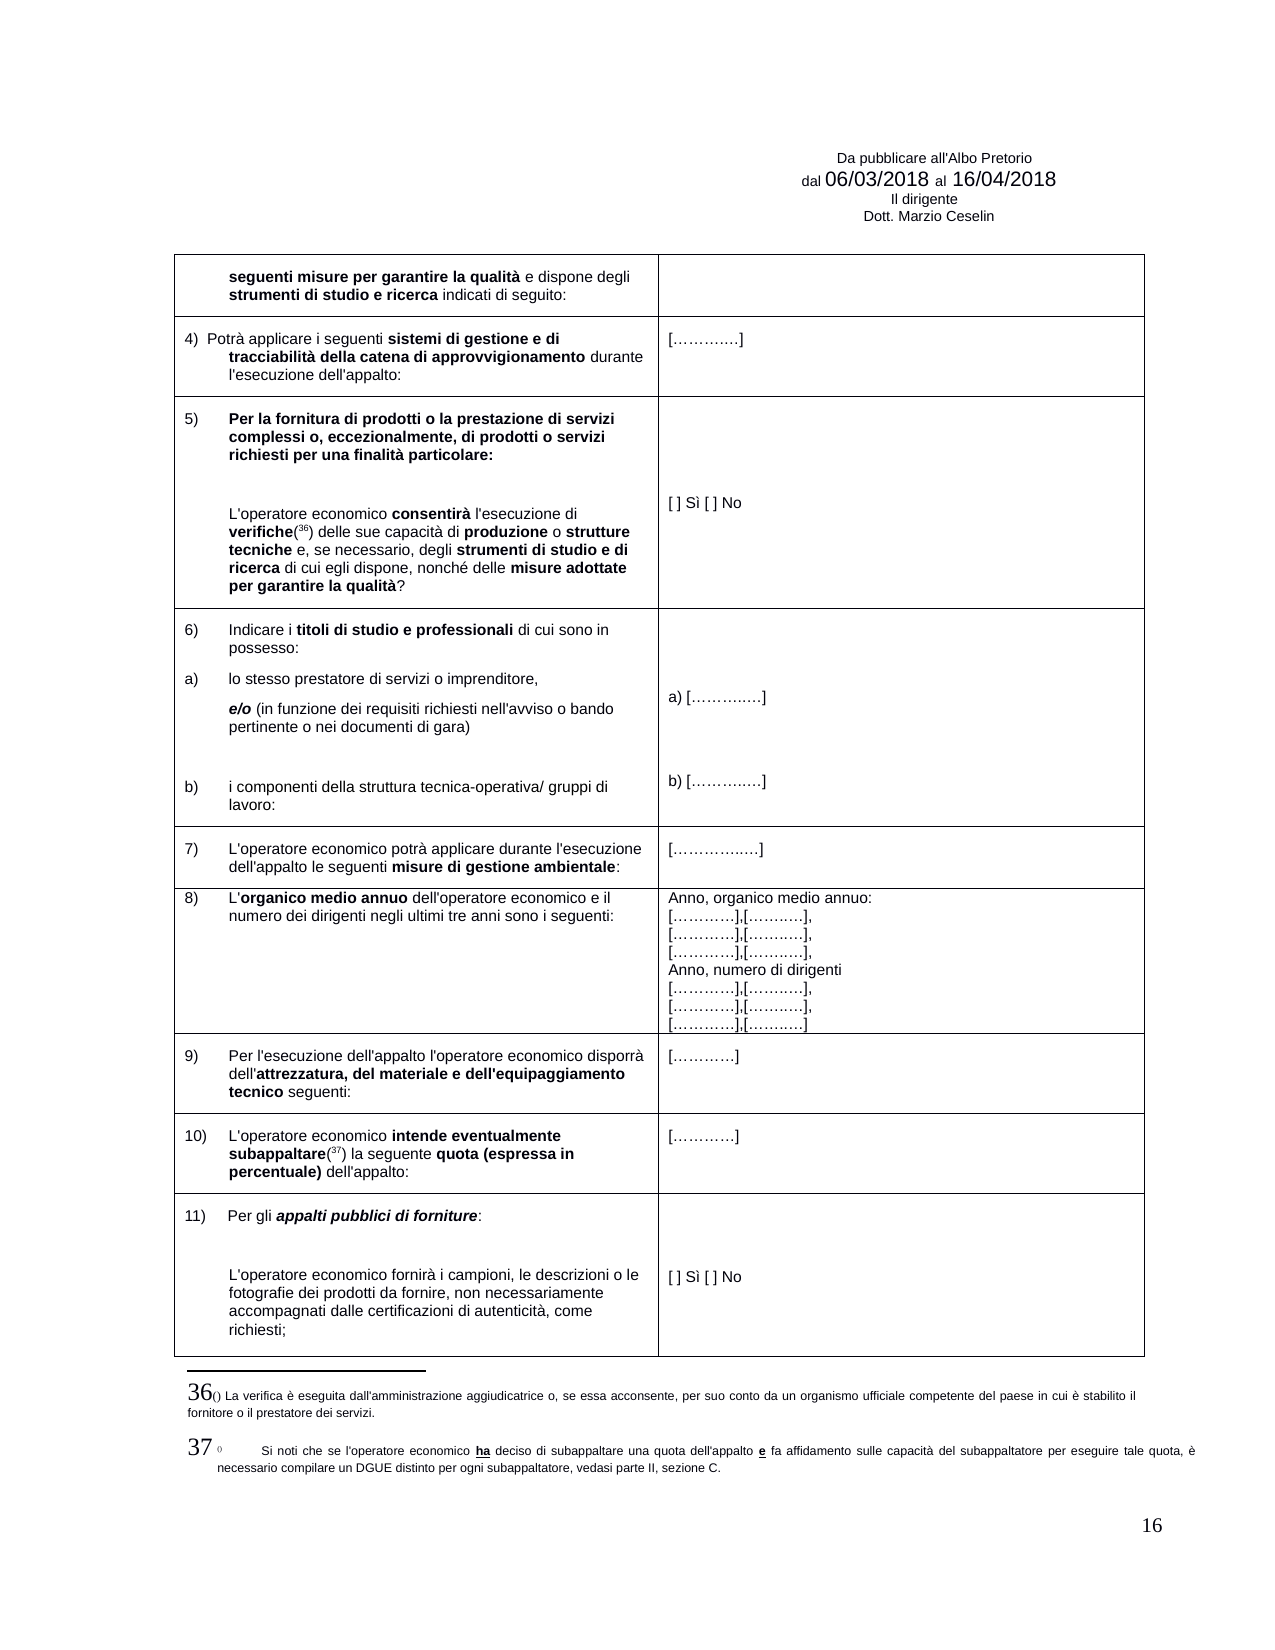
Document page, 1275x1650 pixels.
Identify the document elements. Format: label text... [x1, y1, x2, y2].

table_cell 8) L'organico medio annuo dell'operatore economico e il numero dei dirigenti negli ultimi tre anni sono i seguenti: [175, 889, 658, 1033]
table_cell 7) L'operatore economico potrà applicare durante l'esecuzione dell'appalto le seguenti misure di gestione ambientale: [175, 827, 658, 888]
table_cell […………..…] [659, 827, 1144, 888]
table_cell […………] [659, 1034, 1144, 1113]
table_cell 6) Indicare i titoli di studio e professionali di cui sono in possesso: a) lo stesso prestatore di servizi o imprenditore, e/o (in funzione dei requisiti richiesti nell'avviso o bando pertinente o nei documenti di gara) b) i componenti della struttura tecnica-operativa/ gruppi di lavoro: [175, 609, 658, 826]
table_cell [ ] Sì [ ] No [659, 397, 1144, 607]
table_cell […………] [659, 1114, 1144, 1193]
table_cell 5) Per la fornitura di prodotti o la prestazione di servizi complessi o, eccezionalmente, di prodotti o servizi richiesti per una finalità particolare: L'operatore economico consentirà l'esecuzione di verifiche() delle sue capacità di produzione o strutture tecniche e, se necessario, degli strumenti di studio e di ricerca di cui egli dispone, nonché delle misure adottate per garantire la qualità? [175, 397, 658, 607]
table_cell 4) Potrà applicare i seguenti sistemi di gestione e di tracciabilità della catena di approvvigionamento durante l'esecuzione dell'appalto: [175, 317, 658, 396]
table_cell a) [………..…] b) [………..…] [659, 609, 1144, 826]
table_cell [659, 255, 1144, 316]
table_cell 9) Per l'esecuzione dell'appalto l'operatore economico disporrà dell'attrezzatura, del materiale e dell'equipaggiamento tecnico seguenti: [175, 1034, 658, 1113]
table_cell seguenti misure per garantire la qualità e dispone degli strumenti di studio e ricerca indicati di seguito: [175, 255, 658, 316]
table_cell 10) L'operatore economico intende eventualmente subappaltare() la seguente quota (espressa in percentuale) dell'appalto: [175, 1114, 658, 1193]
table_cell 11) Per gli appalti pubblici di forniture: L'operatore economico fornirà i campioni, le descrizioni o le fotografie dei prodotti da fornire, non necessariamente accompagnati dalle certificazioni di autenticità, come richiesti; [175, 1194, 658, 1356]
table_cell [ ] Sì [ ] No [659, 1194, 1144, 1356]
table_cell Anno, organico medio annuo: […………],[……..…], […………],[……..…], […………],[……..…], Anno, numero di dirigenti […………],[……..…], […………],[……..…], […………],[……..…] [659, 889, 1144, 1033]
table_cell [……….…] [659, 317, 1144, 396]
